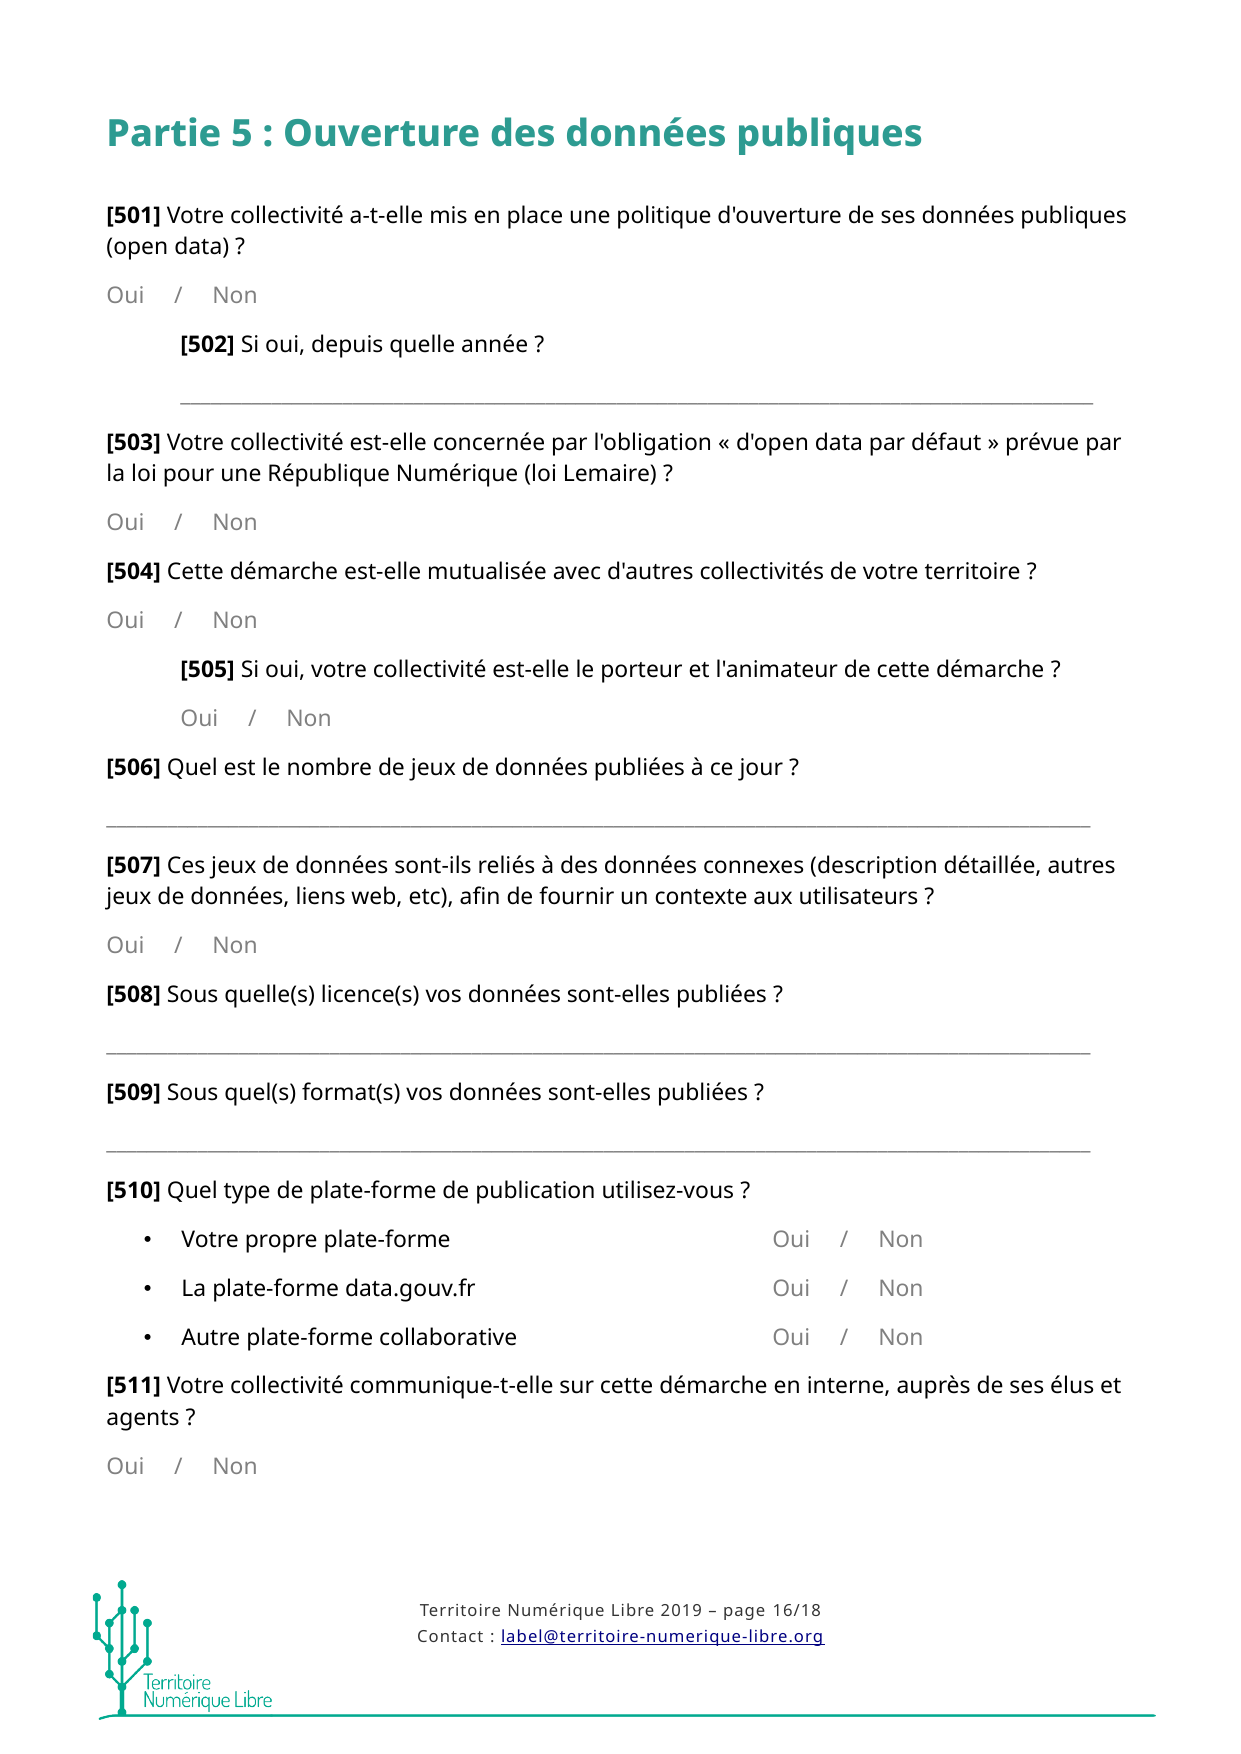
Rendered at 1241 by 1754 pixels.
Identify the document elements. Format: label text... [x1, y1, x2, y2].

text [511] Votre collectivité communique-t-elle sur cette démarche en interne, auprès de ses élus et agents ? [106, 1369, 1134, 1432]
text [501] Votre collectivité a-t-elle mis en place une politique d'ouverture de ses données publiques (open data) ? [106, 199, 1134, 261]
text _________________________________________________________________________________________________ [106, 1027, 1134, 1058]
picture [92, 1580, 1156, 1720]
text [508] Sous quelle(s) licence(s) vos données sont-elles publiées ? [106, 978, 1134, 1009]
subtitle Partie 5 : Ouverture des données publiques [106, 106, 1134, 157]
text Oui / Non [106, 604, 1134, 635]
text [507] Ces jeux de données sont-ils reliés à des données connexes (description détaillée, autres jeux de données, liens web, etc), afin de fournir un contexte aux utilisateurs ? [106, 849, 1134, 911]
text _________________________________________________________________________________________________ [106, 1125, 1134, 1156]
text [504] Cette démarche est-elle mutualisée avec d'autres collectivités de votre territoire ? [106, 555, 1134, 586]
text [510] Quel type de plate-forme de publication utilisez-vous ? [106, 1174, 1134, 1205]
text [509] Sous quel(s) format(s) vos données sont-elles publiées ? [106, 1076, 1134, 1107]
text Oui / Non [106, 506, 1134, 537]
text [503] Votre collectivité est-elle concernée par l'obligation « d'open data par défaut » prévue par la loi pour une République Numérique (loi Lemaire) ? [106, 426, 1134, 488]
list Autre plate-forme collaborative Oui / Non [144, 1321, 1134, 1352]
text Oui / Non [106, 929, 1134, 960]
text [505] Si oui, votre collectivité est-elle le porteur et l'animateur de cette démarche ? [106, 653, 1134, 684]
text _________________________________________________________________________________________________ [106, 800, 1134, 831]
list Votre propre plate-forme Oui / Non [144, 1223, 1134, 1254]
text Oui / Non [106, 1450, 1134, 1481]
text Oui / Non [106, 279, 1134, 310]
text [502] Si oui, depuis quelle année ? [106, 328, 1134, 359]
text [506] Quel est le nombre de jeux de données publiées à ce jour ? [106, 751, 1134, 782]
text __________________________________________________________________________________________ [106, 377, 1134, 408]
list La plate-forme data.gouv.fr Oui / Non [144, 1272, 1134, 1303]
text Oui / Non [106, 702, 1134, 733]
